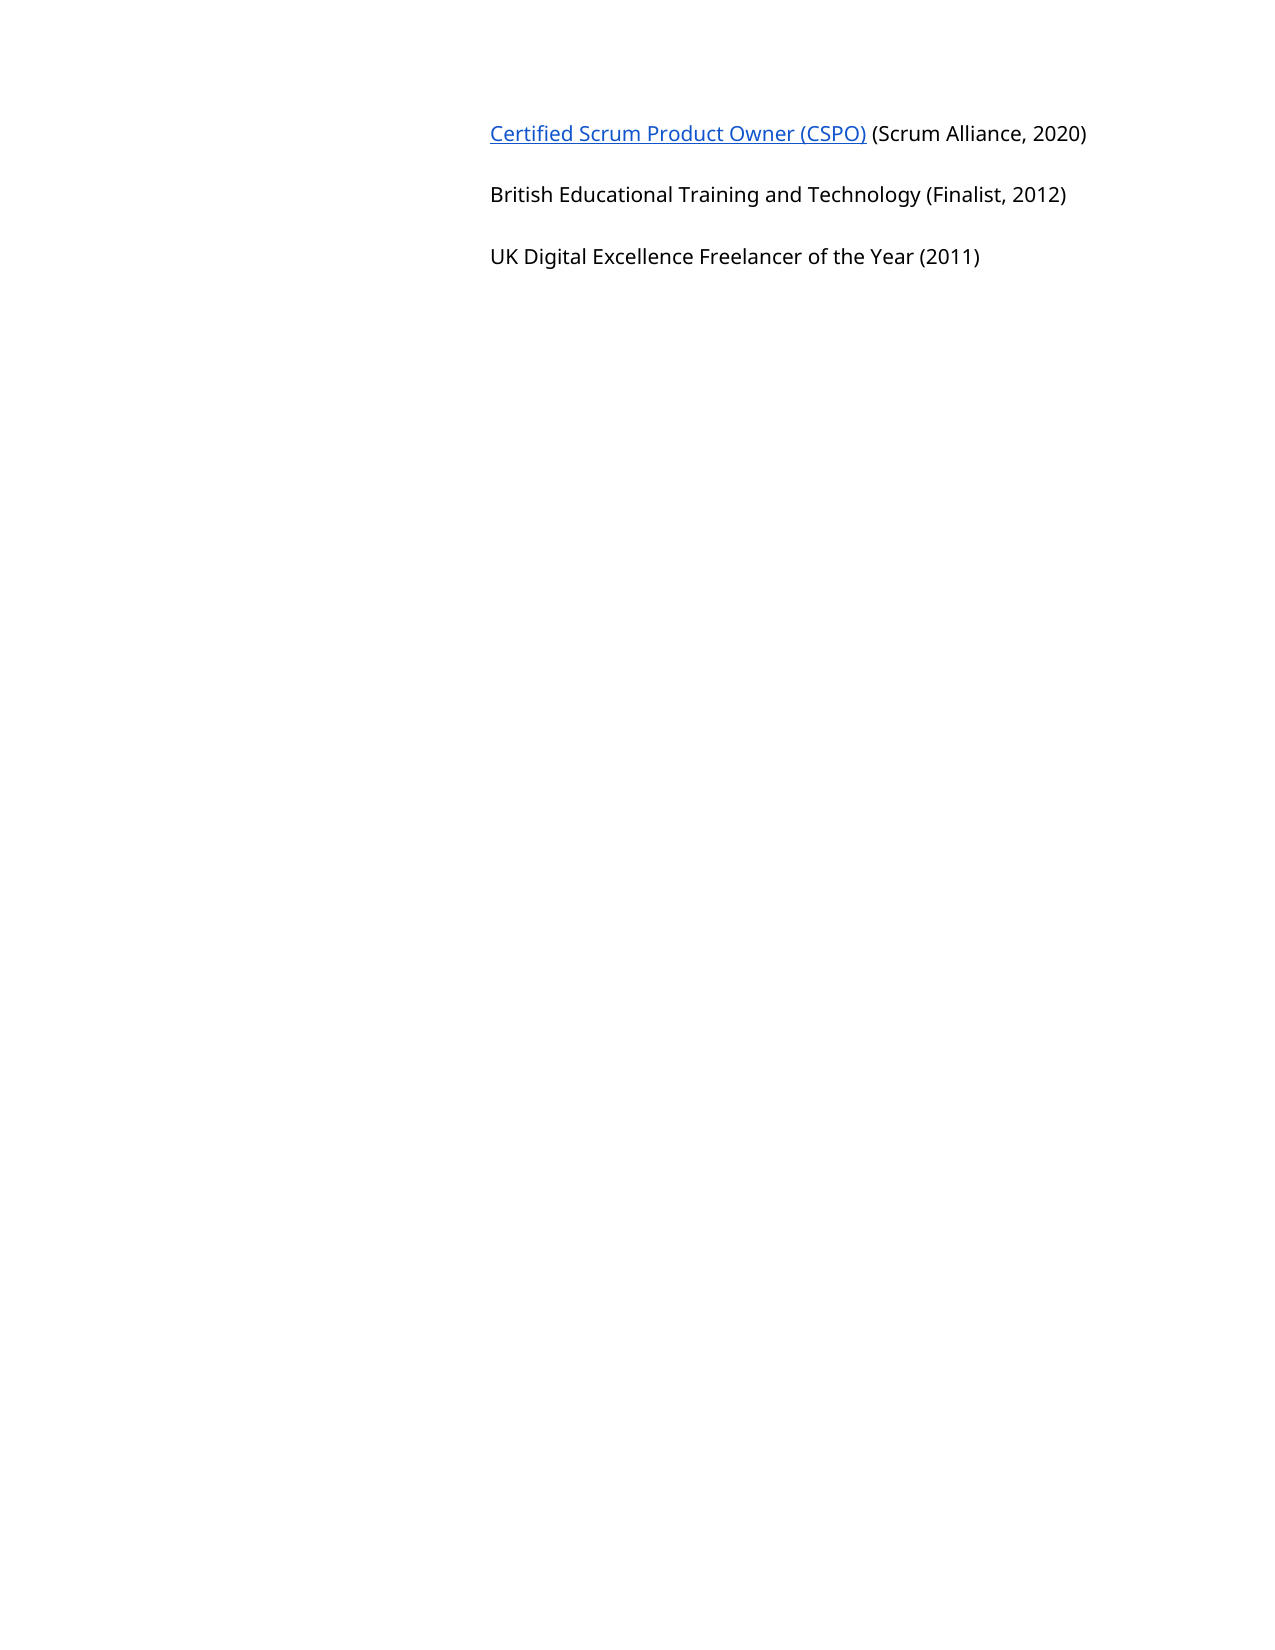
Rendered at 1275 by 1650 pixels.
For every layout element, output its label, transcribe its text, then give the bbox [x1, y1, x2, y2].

table_cell Certified Scrum Product Owner (CSPO) (Scrum Alliance, 2020) British Educational Training and Technology (Finalist, 2012) UK Digital Excellence Freelancer of the Year (2011) [480, 75, 1162, 281]
table_cell [113, 75, 479, 281]
